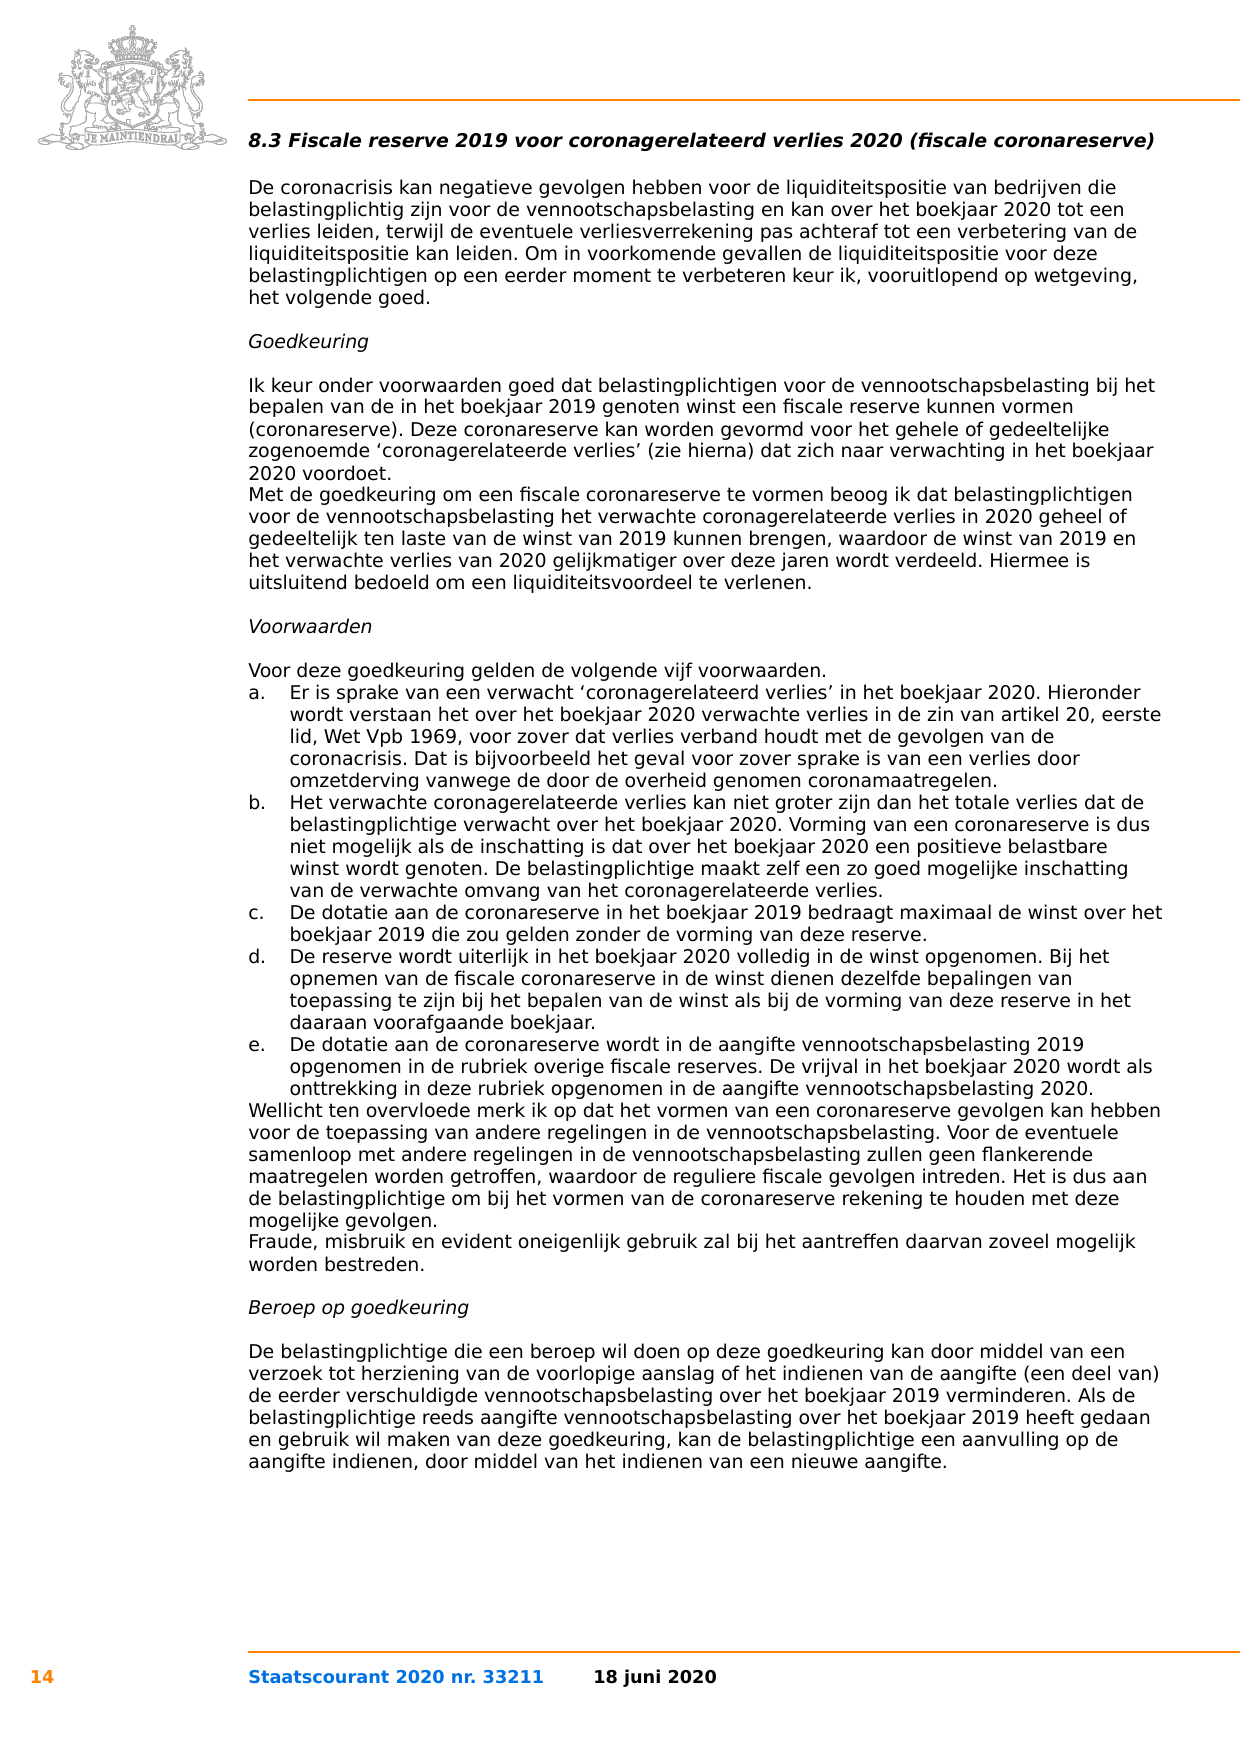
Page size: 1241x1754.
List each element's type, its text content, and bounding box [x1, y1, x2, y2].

subtitle Beroep op goedkeuring [248, 1297, 1163, 1319]
text e. De dotatie aan de coronareserve wordt in de aangifte vennootschapsbelasting 2019 opgenomen in de rubriek overige fiscale reserves. De vrijval in het boekjaar 2020 wordt als onttrekking in deze rubriek opgenomen in de aangifte vennootschapsbelasting 2020. [248, 1034, 1163, 1099]
text Fraude, misbruik en evident oneigenlijk gebruik zal bij het aantreffen daarvan zoveel mogelijk worden bestreden. [248, 1231, 1163, 1275]
text Wellicht ten overvloede merk ik op dat het vormen van een coronareserve gevolgen kan hebben voor de toepassing van andere regelingen in de vennootschapsbelasting. Voor de eventuele samenloop met andere regelingen in de vennootschapsbelasting zullen geen flankerende maatregelen worden getroffen, waardoor de reguliere fiscale gevolgen intreden. Het is dus aan de belastingplichtige om bij het vormen van de coronareserve rekening te houden met deze mogelijke gevolgen. [248, 1099, 1163, 1231]
text Met de goedkeuring om een fiscale coronareserve te vormen beoog ik dat belastingplichtigen voor de vennootschapsbelasting het verwachte coronagerelateerde verlies in 2020 geheel of gedeeltelijk ten laste van de winst van 2019 kunnen brengen, waardoor de winst van 2019 en het verwachte verlies van 2020 gelijkmatiger over deze jaren wordt verdeeld. Hiermee is uitsluitend bedoeld om een liquiditeitsvoordeel te verlenen. [248, 484, 1163, 594]
text c. De dotatie aan de coronareserve in het boekjaar 2019 bedraagt maximaal de winst over het boekjaar 2019 die zou gelden zonder de vorming van deze reserve. [248, 902, 1163, 946]
text b. Het verwachte coronagerelateerde verlies kan niet groter zijn dan het totale verlies dat de belastingplichtige verwacht over het boekjaar 2020. Vorming van een coronareserve is dus niet mogelijk als de inschatting is dat over het boekjaar 2020 een positieve belastbare winst wordt genoten. De belastingplichtige maakt zelf een zo goed mogelijke inschatting van de verwachte omvang van het coronagerelateerde verlies. [248, 792, 1163, 902]
text Voor deze goedkeuring gelden de volgende vijf voorwaarden. [248, 660, 1163, 682]
text Ik keur onder voorwaarden goed dat belastingplichtigen voor de vennootschapsbelasting bij het bepalen van de in het boekjaar 2019 genoten winst een fiscale reserve kunnen vormen (coronareserve). Deze coronareserve kan worden gevormd voor het gehele of gedeeltelijke zogenoemde ‘coronagerelateerde verlies’ (zie hierna) dat zich naar verwachting in het boekjaar 2020 voordoet. [248, 374, 1163, 484]
text De belastingplichtige die een beroep wil doen op deze goedkeuring kan door middel van een verzoek tot herziening van de voorlopige aanslag of het indienen van de aangifte (een deel van) de eerder verschuldigde vennootschapsbelasting over het boekjaar 2019 verminderen. Als de belastingplichtige reeds aangifte vennootschapsbelasting over het boekjaar 2019 heeft gedaan en gebruik wil maken van deze goedkeuring, kan de belastingplichtige een aanvulling op de aangifte indienen, door middel van het indienen van een nieuwe aangifte. [248, 1341, 1163, 1473]
text d. De reserve wordt uiterlijk in het boekjaar 2020 volledig in de winst opgenomen. Bij het opnemen van de fiscale coronareserve in de winst dienen dezelfde bepalingen van toepassing te zijn bij het bepalen van de winst als bij de vorming van deze reserve in het daaraan voorafgaande boekjaar. [248, 946, 1163, 1034]
subtitle Voorwaarden [248, 616, 1163, 638]
text a. Er is sprake van een verwacht ‘coronagerelateerd verlies’ in het boekjaar 2020. Hieronder wordt verstaan het over het boekjaar 2020 verwachte verlies in de zin van artikel 20, eerste lid, Wet Vpb 1969, voor zover dat verlies verband houdt met de gevolgen van de coronacrisis. Dat is bijvoorbeeld het geval voor zover sprake is van een verlies door omzetderving vanwege de door de overheid genomen coronamaatregelen. [248, 682, 1163, 792]
subtitle Goedkeuring [248, 331, 1163, 353]
text De coronacrisis kan negatieve gevolgen hebben voor de liquiditeitspositie van bedrijven die belastingplichtig zijn voor de vennootschapsbelasting en kan over het boekjaar 2020 tot een verlies leiden, terwijl de eventuele verliesverrekening pas achteraf tot een verbetering van de liquiditeitspositie kan leiden. Om in voorkomende gevallen de liquiditeitspositie voor deze belastingplichtigen op een eerder moment te verbeteren keur ik, vooruitlopend op wetgeving, het volgende goed. [248, 177, 1163, 309]
picture [38, 25, 227, 150]
subtitle 8.3 Fiscale reserve 2019 voor coronagerelateerd verlies 2020 (fiscale coronareserve) [248, 130, 1163, 152]
